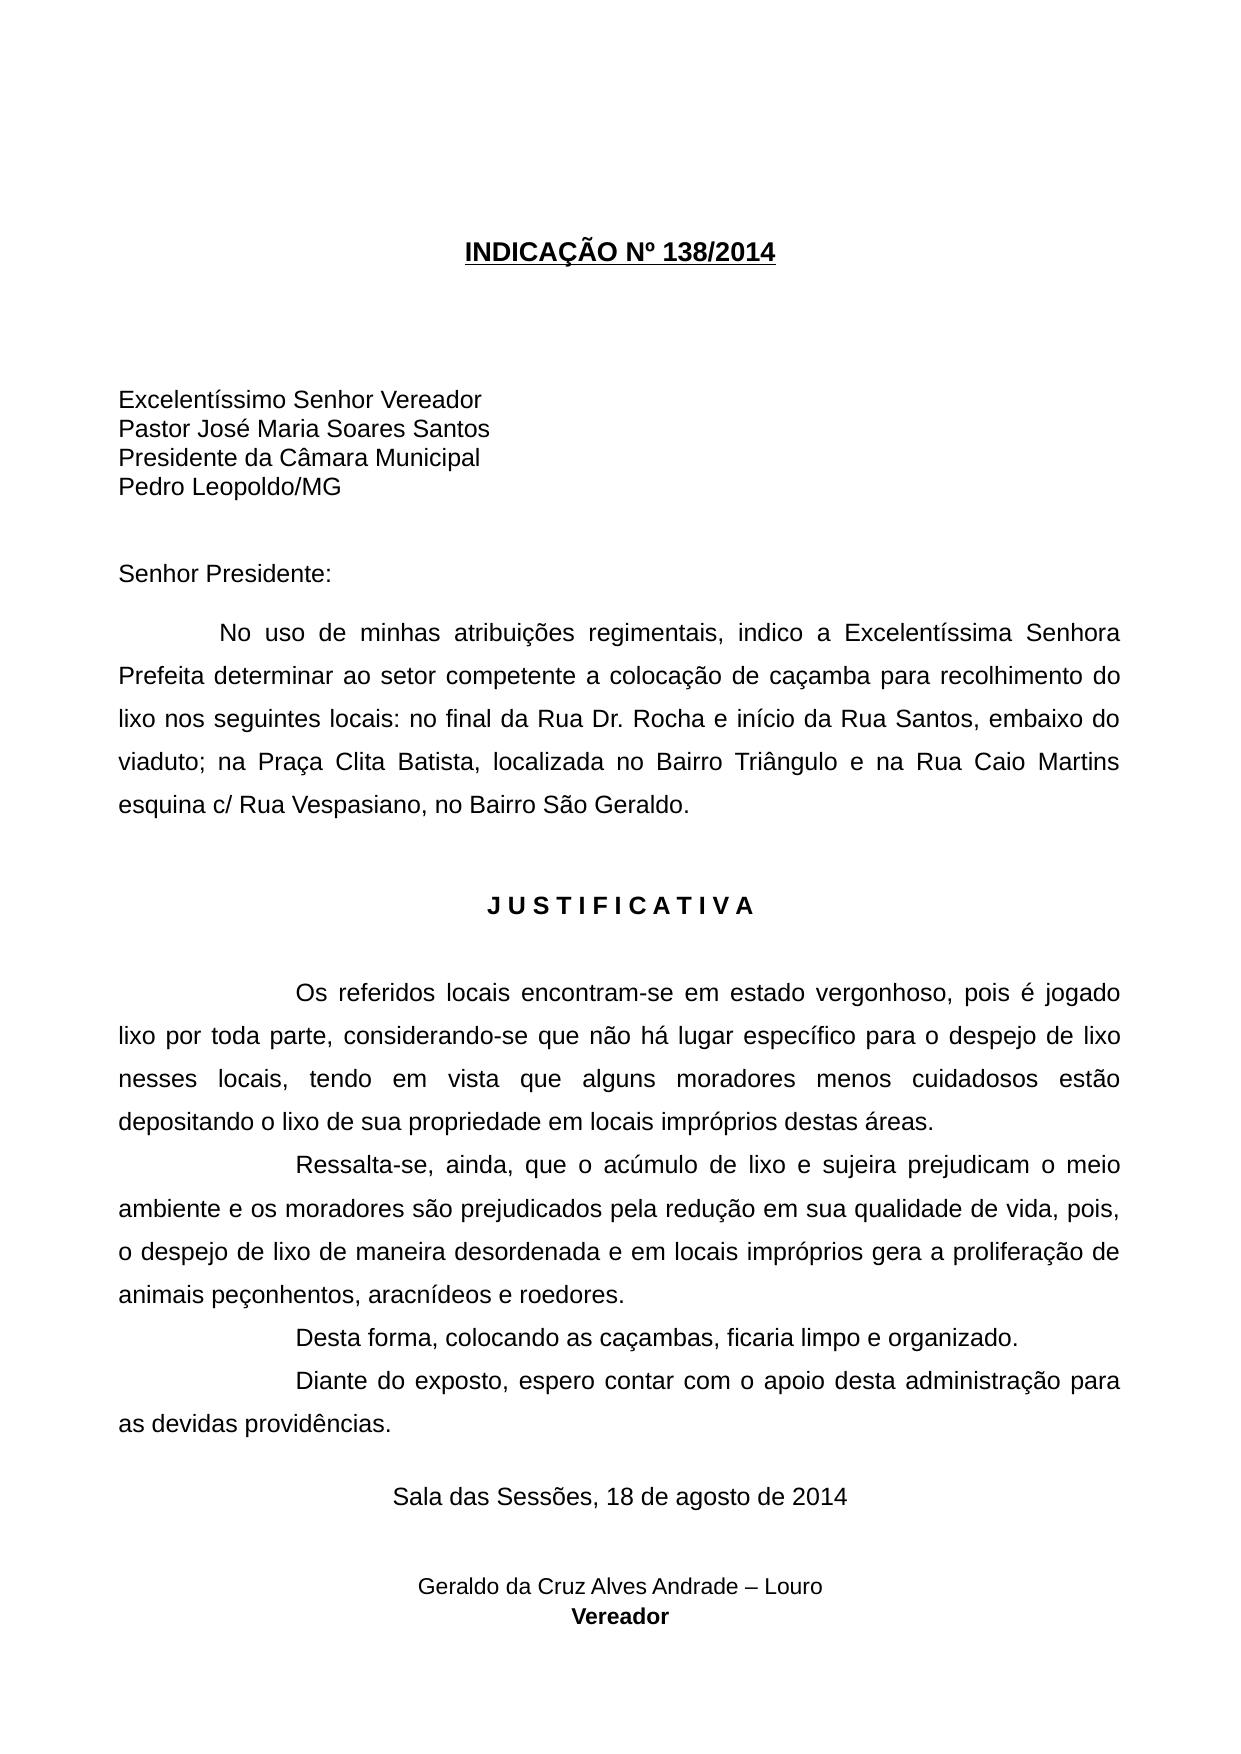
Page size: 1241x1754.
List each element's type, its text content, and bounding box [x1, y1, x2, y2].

text Ressalta-se, ainda, que o acúmulo de lixo e sujeira prejudicam o meio ambiente e os moradores são prejudicados pela redução em sua qualidade de vida, pois, o despejo de lixo de maneira desordenada e em locais impróprios gera a proliferação de animais peçonhentos, aracnídeos e roedores. [118, 1150, 1122, 1308]
text Senhor Presidente: [118, 558, 1122, 588]
text J U S T I F I C A T I V A [118, 891, 1122, 919]
text Os referidos locais encontram-se em estado vergonhoso, pois é jogado lixo por toda parte, considerando-se que não há lugar específico para o despejo de lixo nesses locais, tendo em vista que alguns moradores menos cuidadosos estão depositando o lixo de sua propriedade em locais impróprios destas áreas. [118, 978, 1122, 1136]
text Vereador [118, 1599, 1122, 1629]
text No uso de minhas atribuições regimentais, indico a Excelentíssima Senhora Prefeita determinar ao setor competente a colocação de caçamba para recolhimento do lixo nos seguintes locais: no final da Rua Dr. Rocha e início da Rua Santos, embaixo do viaduto; na Praça Clita Batista, localizada no Bairro Triângulo e na Rua Caio Martins esquina c/ Rua Vespasiano, no Bairro São Geraldo. [118, 618, 1122, 819]
text Presidente da Câmara Municipal [118, 443, 1122, 471]
text Sala das Sessões, 18 de agosto de 2014 [118, 1481, 1122, 1511]
text Excelentíssimo Senhor Vereador [118, 385, 1122, 414]
text Geraldo da Cruz Alves Andrade – Louro [118, 1570, 1122, 1599]
text Pedro Leopoldo/MG [118, 471, 1122, 500]
text Desta forma, colocando as caçambas, ficaria limpo e organizado. [118, 1323, 1122, 1352]
text INDICAÇÃO Nº 138/2014 [118, 236, 1122, 268]
text Diante do exposto, espero contar com o apoio desta administração para as devidas providências. [118, 1366, 1122, 1438]
text Pastor José Maria Soares Santos [118, 414, 1122, 443]
